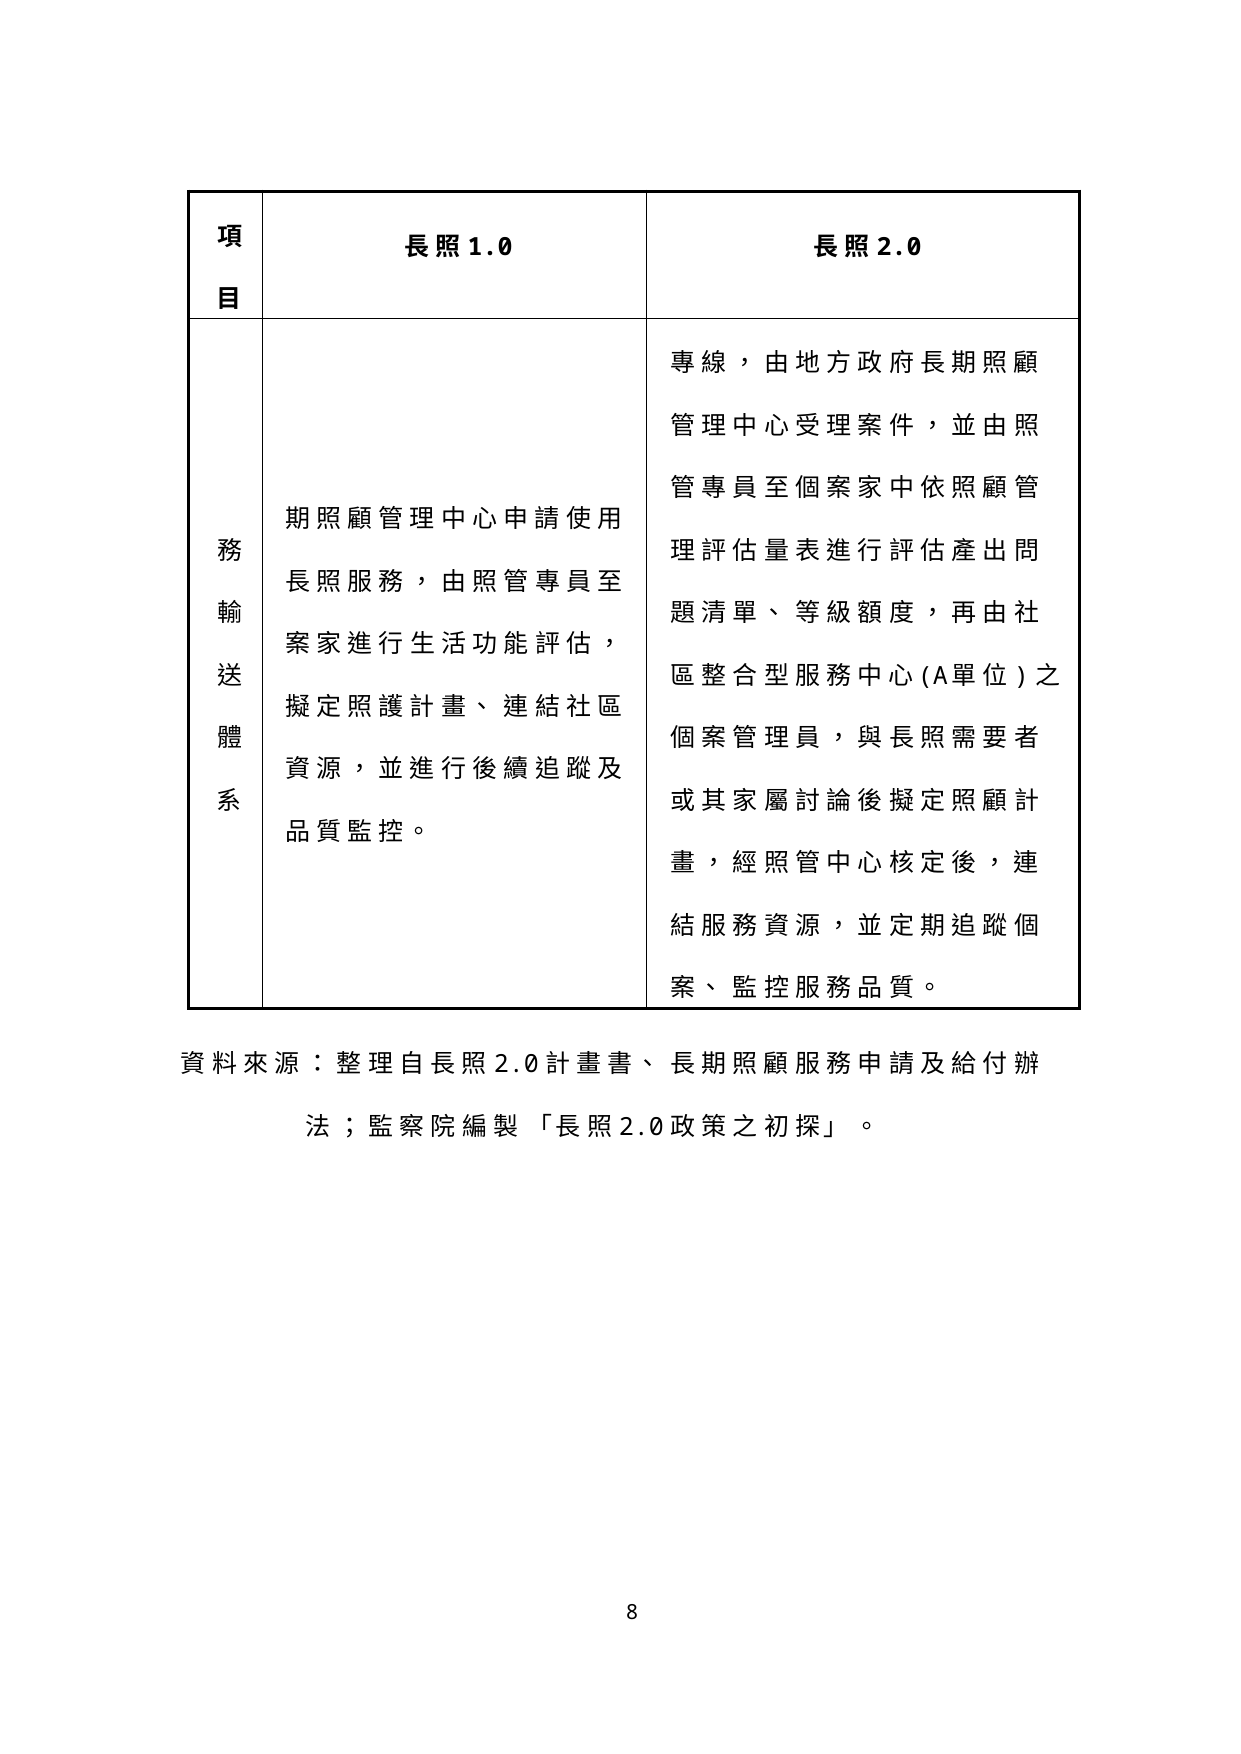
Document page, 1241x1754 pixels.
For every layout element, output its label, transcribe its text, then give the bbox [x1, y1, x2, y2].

table_cell 期照顧管理中心申請使用長照服務，由照管專員至案家進行生活功能評估， 擬定照護計畫、連結社區資源，並進行後續追蹤及品質監控。 [263, 319, 646, 1007]
table_cell 務輸送體系 [190, 319, 262, 1007]
table_cell 專線，由地方政府長期照顧管理中心受理案件，並由照管專員至個案家中依照顧管理評估量表進行評估產出問題清單、等級額度，再由社區整合型服務中心(A單位)之個案管理員，與長照需要者或其家屬討論後擬定照顧計畫，經照管中心核定後，連結服務資源，並定期追蹤個案、監控服務品質。 [647, 319, 1078, 1007]
table_header 長照2.0 [647, 193, 1078, 318]
table_header 項目 [190, 193, 262, 318]
text 資料來源：整理自長照2.0計畫書、長期照顧服務申請及給付辦法；監察院編製「長照2.0政策之初探」。 [174, 1010, 1068, 1135]
table_header 長照1.0 [263, 193, 646, 318]
